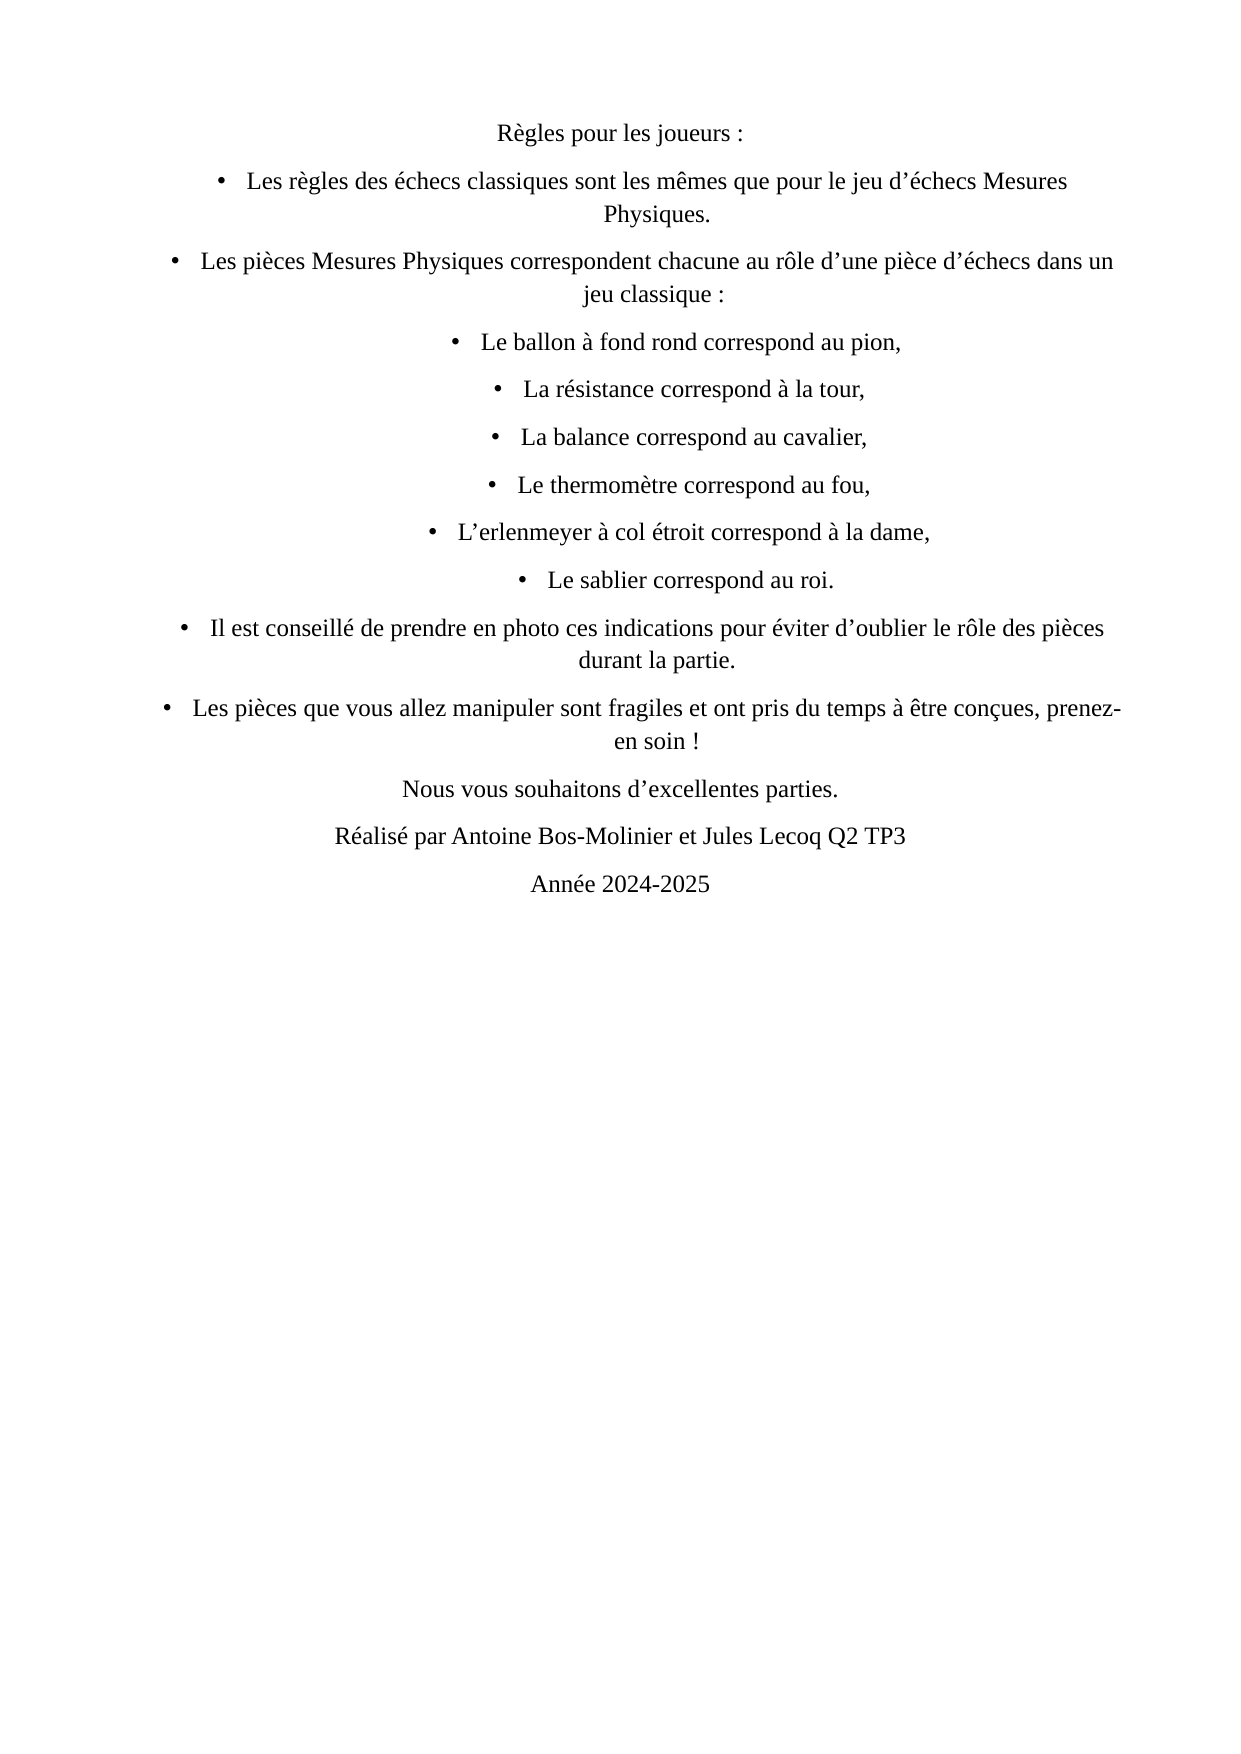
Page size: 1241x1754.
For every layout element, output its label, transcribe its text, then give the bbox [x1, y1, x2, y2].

list La résistance correspond à la tour, [236, 374, 1122, 403]
list Le thermomètre correspond au fou, [236, 470, 1122, 498]
text Nous vous souhaitons d’excellentes parties. [118, 774, 1122, 803]
list L’erlenmeyer à col étroit correspond à la dame, [236, 517, 1122, 546]
list Les pièces que vous allez manipuler sont fragiles et ont pris du temps à être conçues, prenez-en soin ! [162, 693, 1122, 755]
list Les pièces Mesures Physiques correspondent chacune au rôle d’une pièce d’échecs dans un jeu classique : [162, 246, 1122, 308]
list Les règles des échecs classiques sont les mêmes que pour le jeu d’échecs Mesures Physiques. [162, 166, 1122, 227]
list Il est conseillé de prendre en photo ces indications pour éviter d’oublier le rôle des pièces durant la partie. [162, 613, 1122, 674]
text Réalisé par Antoine Bos-Molinier et Jules Lecoq Q2 TP3 [118, 821, 1122, 850]
text Règles pour les joueurs : [118, 118, 1122, 147]
list Le sablier correspond au roi. [236, 565, 1122, 594]
text Année 2024-2025 [118, 869, 1122, 898]
list La balance correspond au cavalier, [236, 422, 1122, 451]
list Le ballon à fond rond correspond au pion, [236, 327, 1122, 356]
